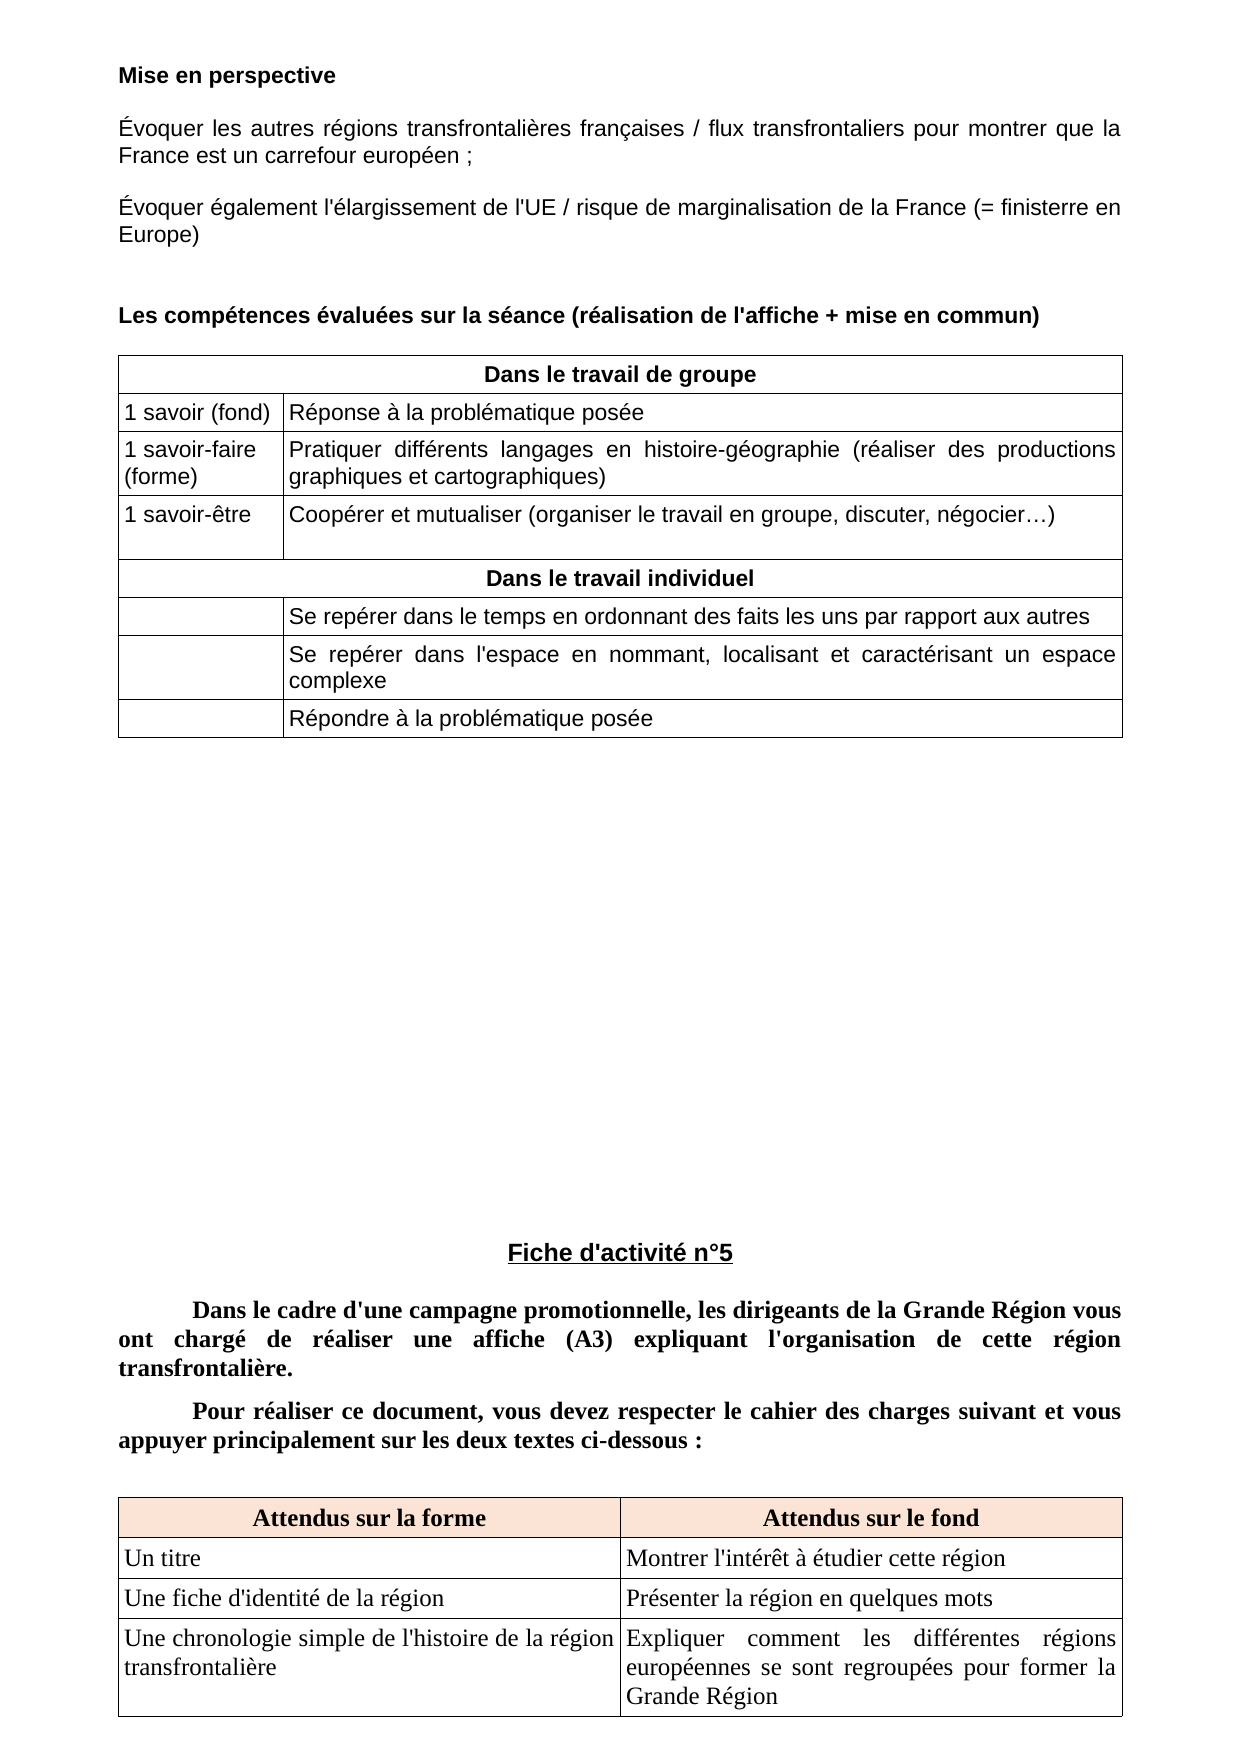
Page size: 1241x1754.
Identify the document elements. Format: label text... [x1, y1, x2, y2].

table_cell 1 savoir (fond) [119, 394, 283, 431]
table_cell Présenter la région en quelques mots [621, 1579, 1122, 1618]
table_cell Se repérer dans le temps en ordonnant des faits les uns par rapport aux autres [284, 598, 1122, 635]
table_cell 1 savoir-faire (forme) [119, 432, 283, 495]
table_cell Montrer l'intérêt à étudier cette région [621, 1538, 1122, 1577]
table_cell Coopérer et mutualiser (organiser le travail en groupe, discuter, négocier…) [284, 496, 1122, 559]
table_header Attendus sur la forme [119, 1498, 620, 1537]
text Évoquer également l'élargissement de l'UE / risque de marginalisation de la France (= finisterre en Europe) [118, 194, 1122, 247]
text Évoquer les autres régions transfrontalières françaises / flux transfrontaliers pour montrer que la France est un carrefour européen ; [118, 115, 1122, 168]
table_cell Une chronologie simple de l'histoire de la région transfrontalière [119, 1619, 620, 1716]
table_header Attendus sur le fond [621, 1498, 1122, 1537]
table_cell Répondre à la problématique posée [284, 700, 1122, 737]
table_cell [119, 700, 283, 737]
table_cell [119, 636, 283, 699]
table_cell Dans le travail individuel [119, 560, 1122, 597]
table_cell Pratiquer différents langages en histoire-géographie (réaliser des productions graphiques et cartographiques) [284, 432, 1122, 495]
text Fiche d'activité n°5 [118, 1238, 1122, 1267]
text Dans le cadre d'une campagne promotionnelle, les dirigeants de la Grande Région vous ont chargé de réaliser une affiche (A3) expliquant l'organisation de cette région transfrontalière. [118, 1296, 1122, 1382]
text Mise en perspective [118, 62, 1122, 89]
table_cell Se repérer dans l'espace en nommant, localisant et caractérisant un espace complexe [284, 636, 1122, 699]
table_header Dans le travail de groupe [119, 356, 1122, 393]
table_cell 1 savoir-être [119, 496, 283, 559]
table_cell [119, 598, 283, 635]
text Pour réaliser ce document, vous devez respecter le cahier des charges suivant et vous appuyer principalement sur les deux textes ci-dessous : [118, 1396, 1122, 1454]
table_cell Une fiche d'identité de la région [119, 1579, 620, 1618]
table_cell Un titre [119, 1538, 620, 1577]
table_cell Réponse à la problématique posée [284, 394, 1122, 431]
text Les compétences évaluées sur la séance (réalisation de l'affiche + mise en commun) [118, 302, 1122, 328]
table_cell Expliquer comment les différentes régions européennes se sont regroupées pour former la Grande Région [621, 1619, 1122, 1716]
